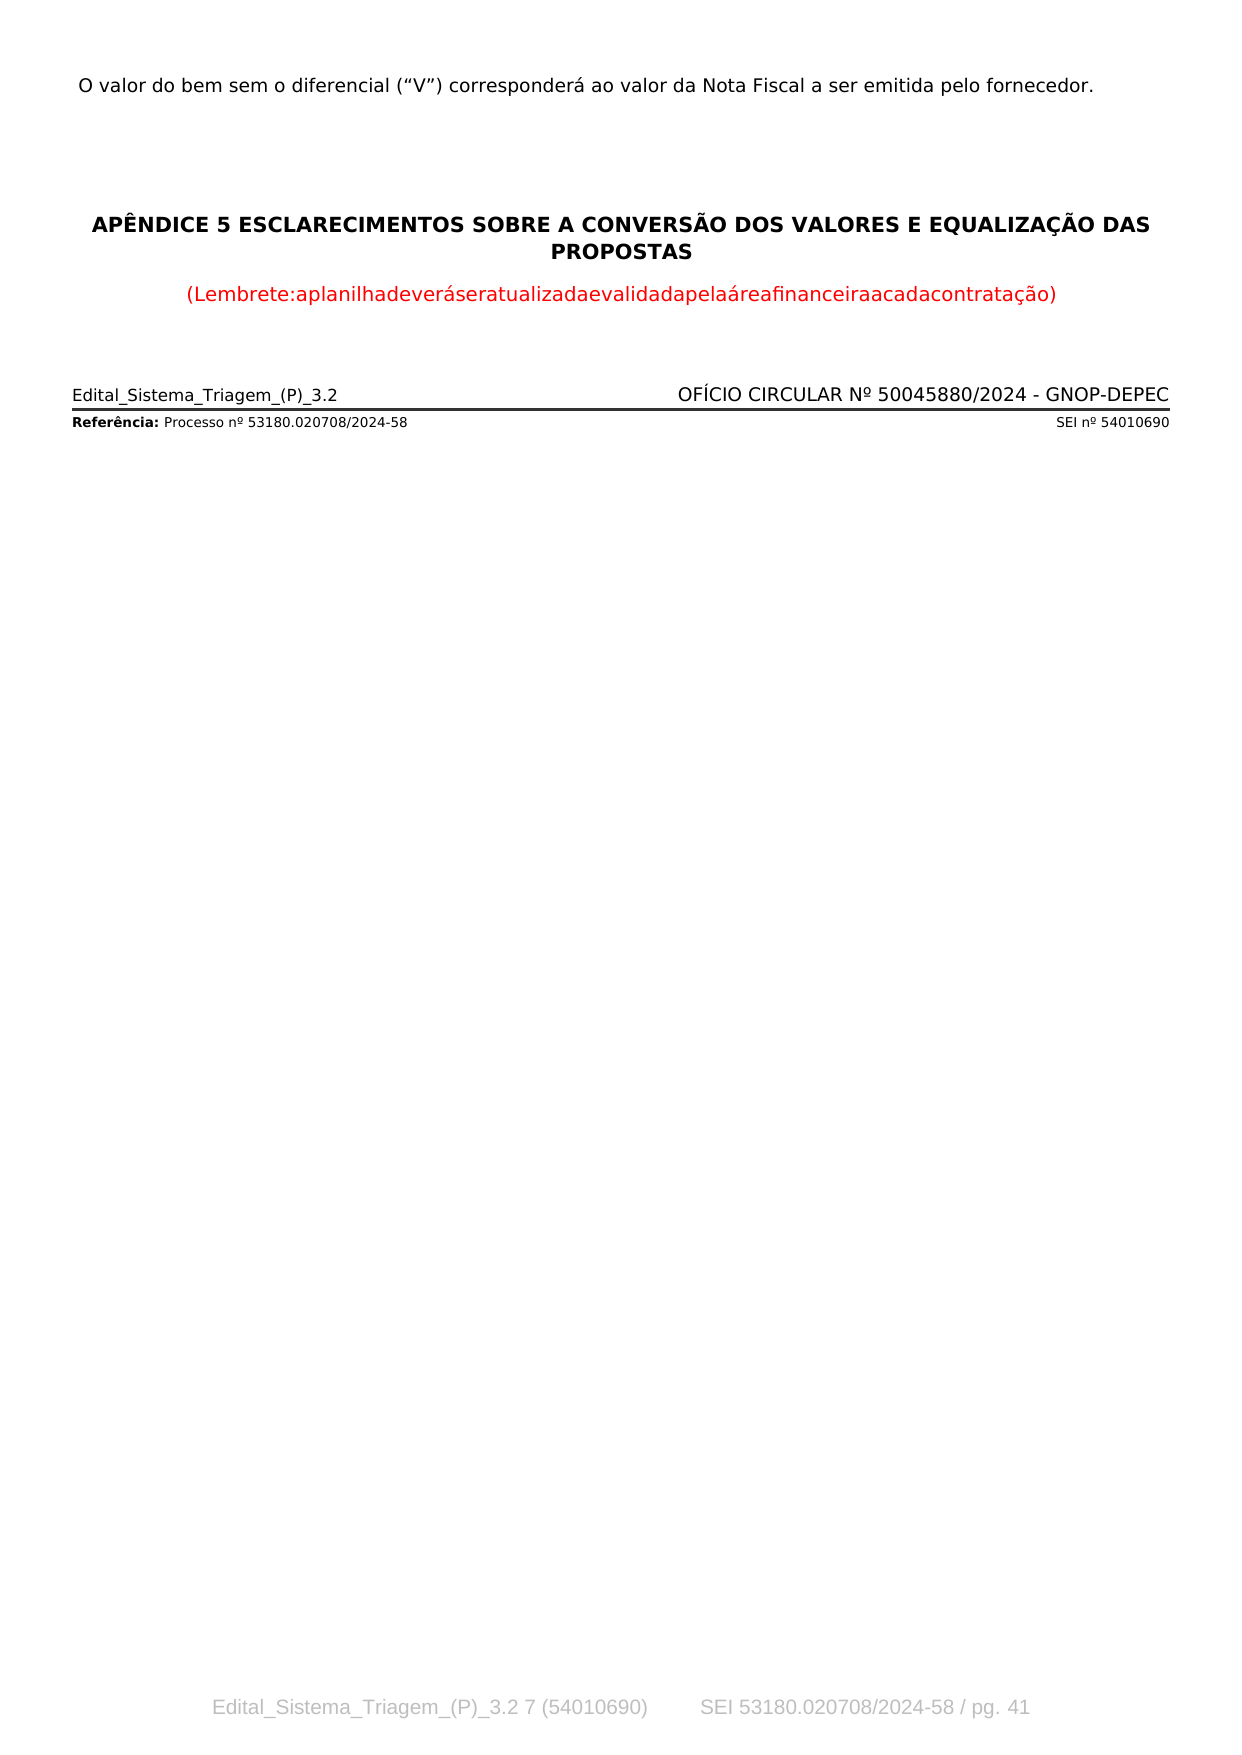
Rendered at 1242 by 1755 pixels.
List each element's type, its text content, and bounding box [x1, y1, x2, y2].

text Edital_Sistema_Triagem_(P)_3.2 OFÍCIO CIRCULAR Nº 50045880/2024 - GNOP-DEPEC [72, 384, 1170, 406]
text Referência: Processo nº 53180.020708/2024-58 SEI nº 54010690 [72, 415, 1170, 431]
text (Lembrete:aplanilhadeveráseratualizadaevalidadapelaáreafinanceiraacadacontratação) [73, 283, 1170, 306]
text O valor do bem sem o diferencial (“V”) corresponderá ao valor da Nota Fiscal a ser emitida pelo fornecedor. [78, 75, 1163, 97]
subtitle APÊNDICE 5 ESCLARECIMENTOS SOBRE A CONVERSÃO DOS VALORES E EQUALIZAÇÃO DAS PROPOSTAS [80, 213, 1163, 264]
